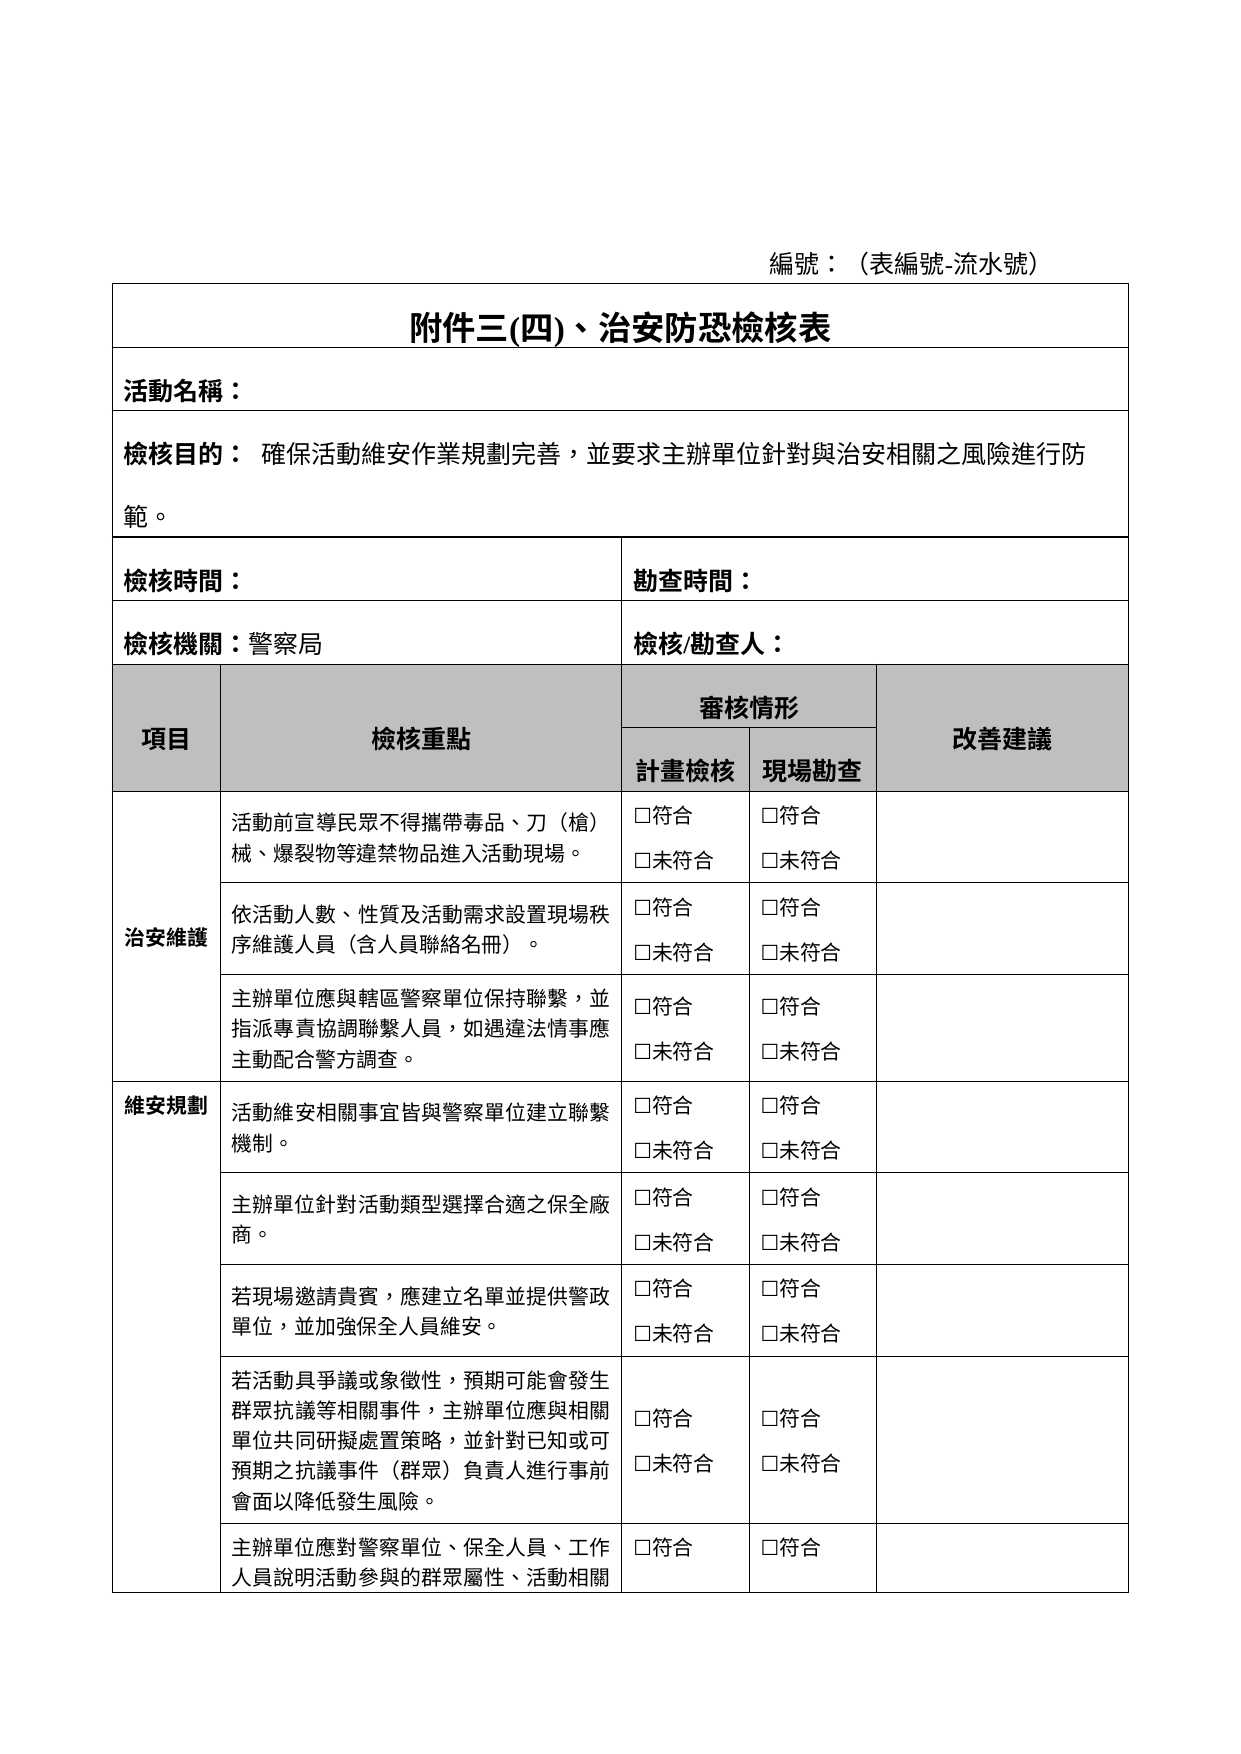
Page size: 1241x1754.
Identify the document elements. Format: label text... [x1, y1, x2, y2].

table_cell [877, 1524, 1128, 1592]
table_cell [877, 975, 1128, 1081]
table_cell ☐符合 ☐未符合 [750, 1082, 876, 1172]
table_cell 依活動人數、性質及活動需求設置現場秩序維護人員（含人員聯絡名冊）。 [221, 883, 621, 974]
table_cell [877, 1265, 1128, 1356]
table_cell 計畫檢核 [622, 728, 749, 791]
table_cell ☐符合 ☐未符合 [750, 792, 876, 882]
table_cell 若現場邀請貴賓，應建立名單並提供警政單位，並加強保全人員維安。 [221, 1265, 621, 1356]
table_cell 主辦單位應對警察單位、保全人員、工作人員說明活動參與的群眾屬性、活動相關 [221, 1524, 621, 1592]
table_cell 活動名稱： [113, 348, 1128, 410]
table_cell ☐符合 ☐未符合 [750, 1265, 876, 1356]
table_cell 檢核時間： [113, 538, 621, 600]
table_cell 檢核/勘查人： [622, 601, 1128, 663]
table_cell [877, 792, 1128, 882]
table_cell [877, 883, 1128, 974]
table_cell 治安維護 [113, 792, 220, 1081]
table_cell 改善建議 [877, 665, 1128, 791]
text 編號：（表編號-流水號） [187, 221, 1053, 283]
table_cell 若活動具爭議或象徵性，預期可能會發生群眾抗議等相關事件，主辦單位應與相關單位共同研擬處置策略，並針對已知或可預期之抗議事件（群眾）負責人進行事前會面以降低發生風險。 [221, 1357, 621, 1523]
table_cell 活動維安相關事宜皆與警察單位建立聯繫機制。 [221, 1082, 621, 1172]
table_cell ☐符合 ☐未符合 [622, 1357, 749, 1523]
table_cell ☐符合 ☐未符合 [622, 1173, 749, 1264]
table_cell 審核情形 [622, 665, 876, 727]
table_cell 檢核目的： 確保活動維安作業規劃完善，並要求主辦單位針對與治安相關之風險進行防範。 [113, 411, 1128, 536]
table_cell 檢核重點 [221, 665, 621, 791]
table_cell ☐符合 [750, 1524, 876, 1592]
table_cell ☐符合 ☐未符合 [750, 1357, 876, 1523]
table_cell 維安規劃 [113, 1082, 220, 1592]
table_cell ☐符合 [622, 1524, 749, 1592]
table_cell 項目 [113, 665, 220, 791]
table_cell ☐符合 ☐未符合 [750, 883, 876, 974]
table_cell ☐符合 ☐未符合 [622, 975, 749, 1081]
table_cell ☐符合 ☐未符合 [750, 1173, 876, 1264]
table_cell [877, 1082, 1128, 1172]
table_cell 現場勘查 [750, 728, 876, 791]
table_cell [877, 1173, 1128, 1264]
table_cell 主辦單位應與轄區警察單位保持聯繫，並指派專責協調聯繫人員，如遇違法情事應主動配合警方調查。 [221, 975, 621, 1081]
table_header 附件三(四)、治安防恐檢核表 [113, 284, 1128, 347]
table_cell 檢核機關：警察局 [113, 601, 621, 663]
table_cell ☐符合 ☐未符合 [622, 883, 749, 974]
table_cell 活動前宣導民眾不得攜帶毒品、刀（槍）械、爆裂物等違禁物品進入活動現場。 [221, 792, 621, 882]
table_cell ☐符合 ☐未符合 [622, 1082, 749, 1172]
table_cell ☐符合 ☐未符合 [750, 975, 876, 1081]
table_cell 勘查時間： [622, 538, 1128, 600]
table_cell ☐符合 ☐未符合 [622, 792, 749, 882]
table_cell [877, 1357, 1128, 1523]
table_cell 主辦單位針對活動類型選擇合適之保全廠商。 [221, 1173, 621, 1264]
table_cell ☐符合 ☐未符合 [622, 1265, 749, 1356]
